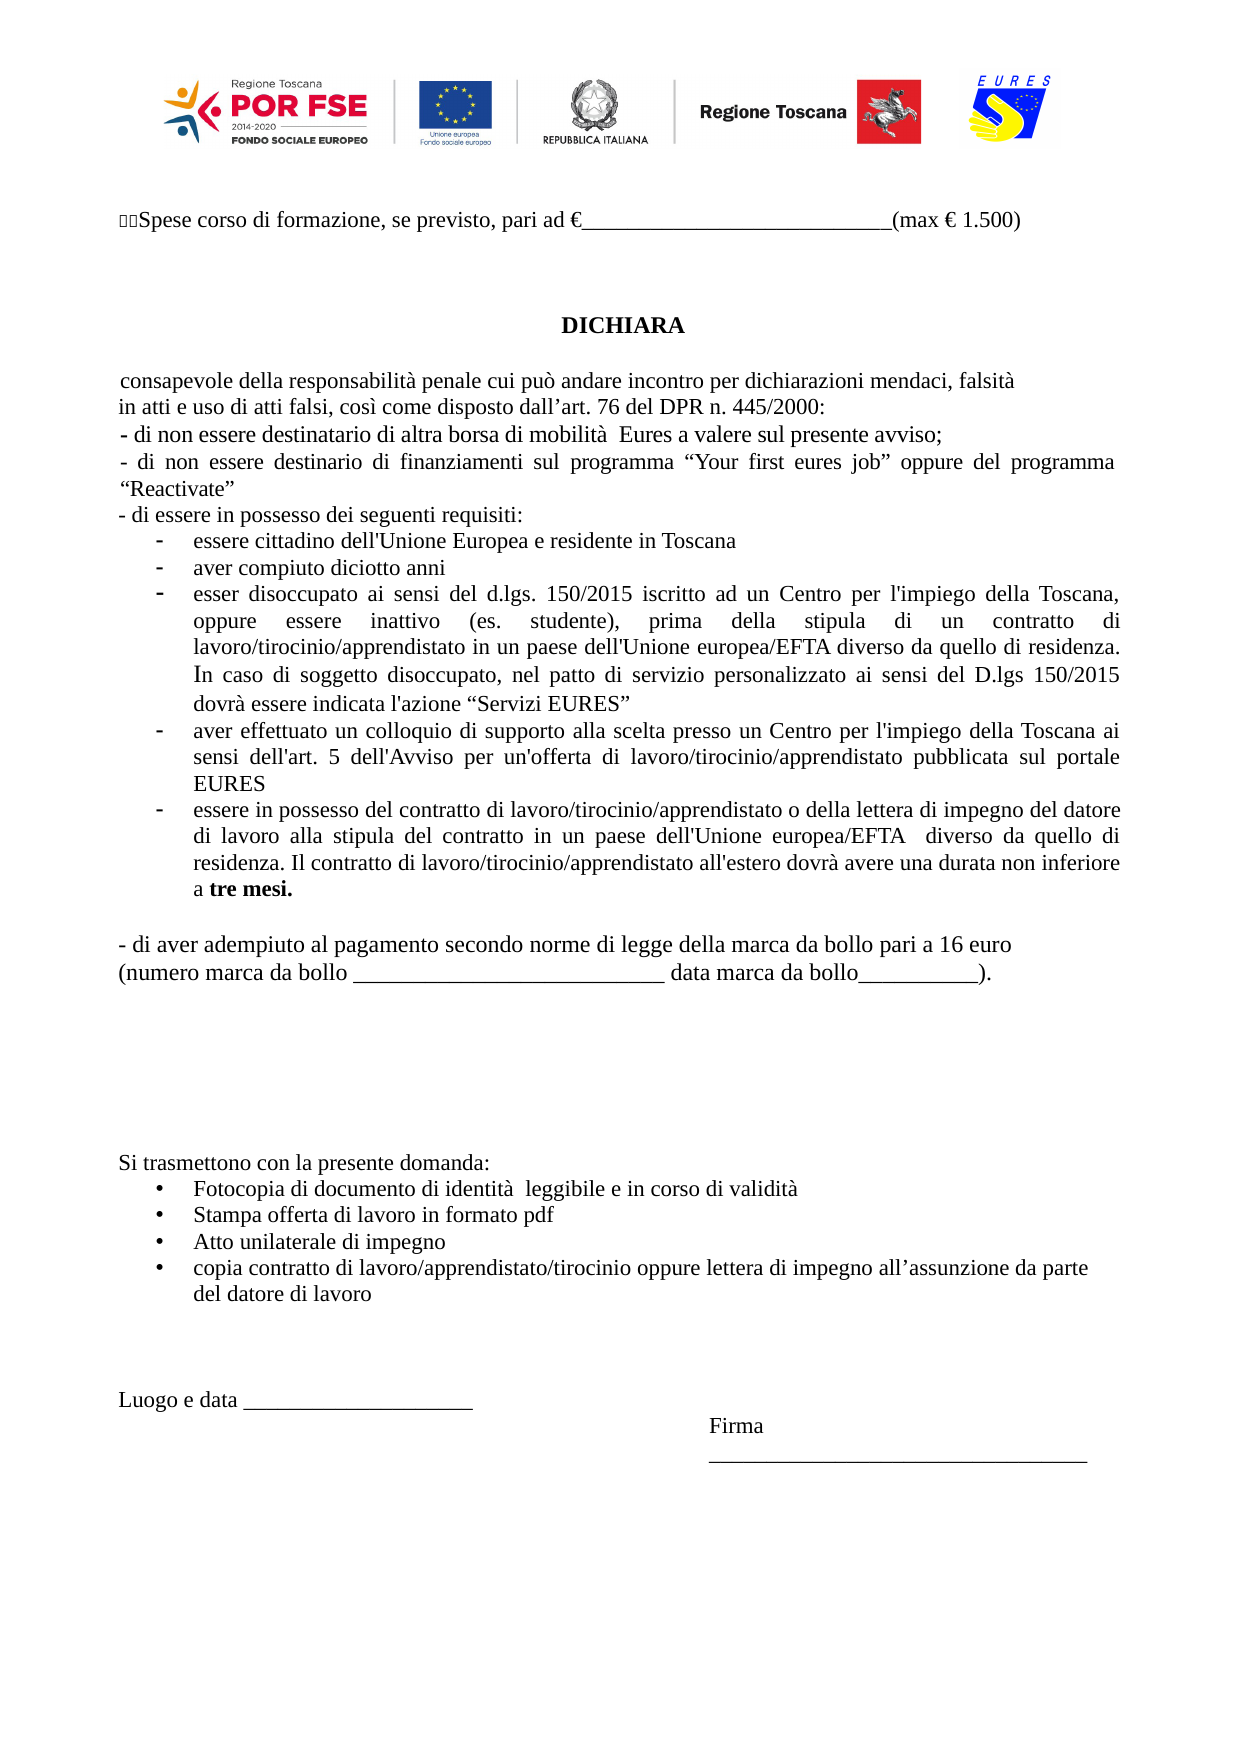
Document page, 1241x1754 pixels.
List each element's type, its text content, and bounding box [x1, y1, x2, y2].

list - di non essere destinario di finanziamenti sul programma “Your first eures job” oppure del programma “Reactivate” [120, 448, 1115, 501]
list - di non essere destinatario di altra borsa di mobilità Eures a valere sul presente avviso; [120, 420, 1115, 448]
text consapevole della responsabilità penale cui può andare incontro per dichiarazioni mendaci, falsità [120, 367, 1122, 393]
list Fotocopia di documento di identità leggibile e in corso di validità [156, 1175, 1122, 1201]
list essere cittadino dell'Unione Europea e residente in Toscana [156, 527, 1122, 554]
text - di essere in possesso dei seguenti requisiti: [118, 501, 1122, 527]
text Spese corso di formazione, se previsto, pari ad €___________________________(max € 1.500) [118, 206, 1122, 232]
text in atti e uso di atti falsi, così come disposto dall’art. 76 del DPR n. 445/2000: [118, 393, 1122, 419]
picture [958, 68, 1061, 149]
list aver effettuato un colloquio di supporto alla scelta presso un Centro per l'impiego della Toscana ai sensi dell'art. 5 dell'Avviso per un'offerta di lavoro/tirocinio/apprendistato pubblicata sul portale EURES [156, 717, 1122, 796]
text (numero marca da bollo __________________________ data marca da bollo__________). [118, 958, 1122, 986]
text - di aver adempiuto al pagamento secondo norme di legge della marca da bollo pari a 16 euro [118, 930, 1122, 958]
list esser disoccupato ai sensi del d.lgs. 150/2015 iscritto ad un Centro per l'impiego della Toscana, oppure essere inattivo (es. studente), prima della stipula di un contratto di lavoro/tirocinio/apprendistato in un paese dell'Unione europea/EFTA diverso da quello di residenza. In caso di soggetto disoccupato, nel patto di servizio personalizzato ai sensi del D.lgs 150/2015 dovrà essere indicata l'azione “Servizi EURES” [156, 580, 1122, 717]
text Si trasmettono con la presente domanda: [118, 1149, 1122, 1175]
text Firma [635, 1412, 1122, 1438]
list essere in possesso del contratto di lavoro/tirocinio/apprendistato o della lettera di impegno del datore di lavoro alla stipula del contratto in un paese dell'Unione europea/EFTA diverso da quello di residenza. Il contratto di lavoro/tirocinio/apprendistato all'estero dovrà avere una durata non inferiore a tre mesi. [156, 796, 1122, 902]
list Atto unilaterale di impegno [156, 1228, 1122, 1254]
text DICHIARA [487, 312, 1122, 339]
list Stampa offerta di lavoro in formato pdf [156, 1201, 1122, 1228]
list copia contratto di lavoro/apprendistato/tirocinio oppure lettera di impegno all’assunzione da parte del datore di lavoro [156, 1254, 1122, 1307]
text _________________________________ [636, 1438, 1122, 1465]
list aver compiuto diciotto anni [156, 554, 1122, 580]
text Luogo e data ____________________ [118, 1386, 1122, 1412]
